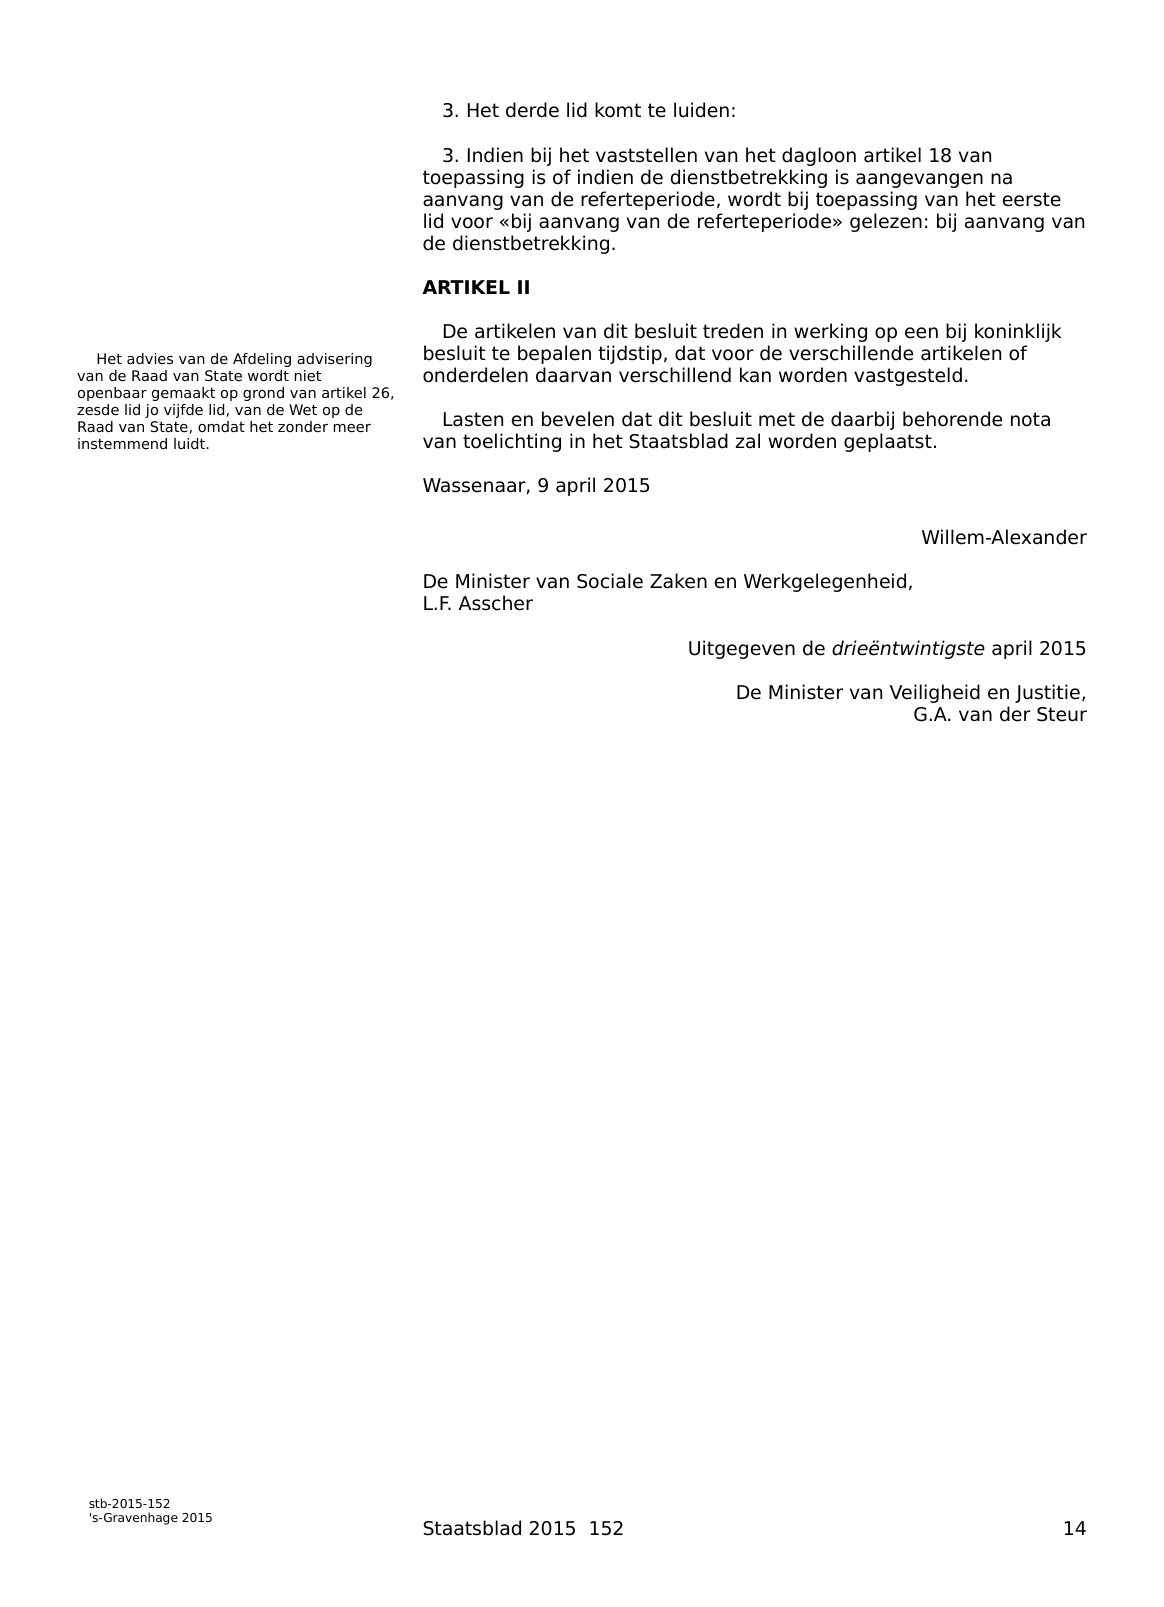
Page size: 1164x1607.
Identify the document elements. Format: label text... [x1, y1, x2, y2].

text De Minister van Sociale Zaken en Werkgelegenheid, L.F. Asscher [422, 571, 1087, 615]
text stb-2015-152 [88, 1497, 323, 1511]
subtitle ARTIKEL II [422, 277, 1087, 299]
text 3. Indien bij het vaststellen van het dagloon artikel 18 van toepassing is of indien de dienstbetrekking is aangevangen na aanvang van de referteperiode, wordt bij toepassing van het eerste lid voor «bij aanvang van de referteperiode» gelezen: bij aanvang van de dienstbetrekking. [422, 144, 1087, 254]
text 3. Het derde lid komt te luiden: [422, 100, 1087, 122]
text Het advies van de Afdeling advisering van de Raad van State wordt niet openbaar gemaakt op grond van artikel 26, zesde lid jo vijfde lid, van de Wet op de Raad van State, omdat het zonder meer instemmend luidt. [77, 351, 396, 453]
text 's-Gravenhage 2015 [88, 1511, 323, 1525]
text Willem-Alexander [422, 527, 1087, 549]
text De artikelen van dit besluit treden in werking op een bij koninklijk besluit te bepalen tijdstip, dat voor de verschillende artikelen of onderdelen daarvan verschillend kan worden vastgesteld. [422, 321, 1087, 387]
text Uitgegeven de drieëntwintigste april 2015 [422, 637, 1087, 659]
text Wassenaar, 9 april 2015 [422, 475, 1087, 497]
text De Minister van Veiligheid en Justitie, G.A. van der Steur [422, 682, 1087, 726]
text Lasten en bevelen dat dit besluit met de daarbij behorende nota van toelichting in het Staatsblad zal worden geplaatst. [422, 409, 1087, 453]
